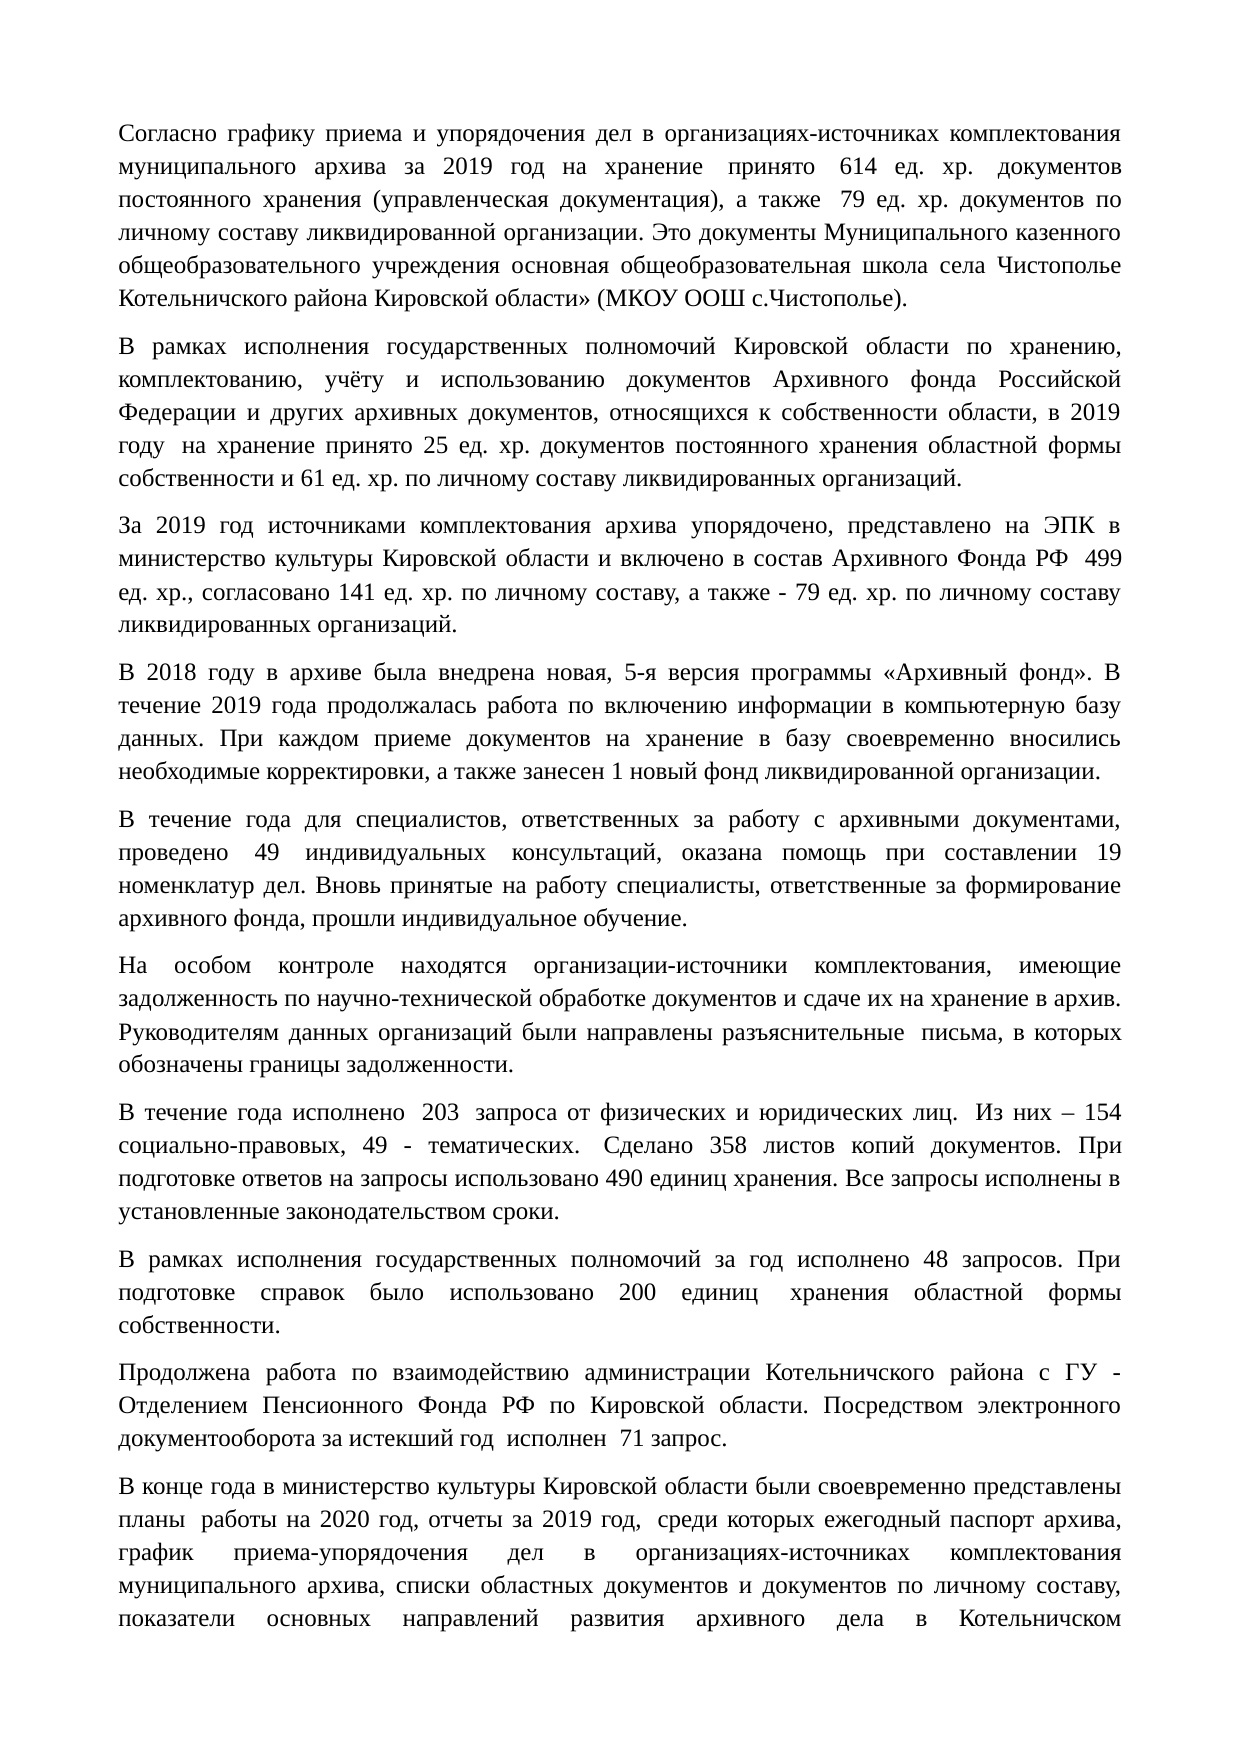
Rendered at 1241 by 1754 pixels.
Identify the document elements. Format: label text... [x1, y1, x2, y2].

text В конце года в министерство культуры Кировской области были своевременно представлены планы работы на 2020 год, отчеты за 2019 год, среди которых ежегодный паспорт архива, график приема-упорядочения дел в организациях-источниках комплектования муниципального архива, списки областных документов и документов по личному составу, показатели основных направлений развития архивного дела в Котельничском [118, 1471, 1122, 1632]
text В рамках исполнения государственных полномочий Кировской области по хранению, комплектованию, учёту и использованию документов Архивного фонда Российской Федерации и других архивных документов, относящихся к собственности области, в 2019 году на хранение принято 25 ед. хр. документов постоянного хранения областной формы собственности и 61 ед. хр. по личному составу ликвидированных организаций. [118, 331, 1122, 492]
text В течение года для специалистов, ответственных за работу с архивными документами, проведено 49 индивидуальных консультаций, оказана помощь при составлении 19 номенклатур дел. Вновь принятые на работу специалисты, ответственные за формирование архивного фонда, прошли индивидуальное обучение. [118, 804, 1122, 932]
text Согласно графику приема и упорядочения дел в организациях-источниках комплектования муниципального архива за 2019 год на хранение принято 614 ед. хр. документов постоянного хранения (управленческая документация), а также 79 ед. хр. документов по личному составу ликвидированной организации. Это документы Муниципального казенного общеобразовательного учреждения основная общеобразовательная школа села Чистополье Котельничского района Кировской области» (МКОУ ООШ с.Чистополье). [118, 118, 1122, 312]
text В 2018 году в архиве была внедрена новая, 5-я версия программы «Архивный фонд». В течение 2019 года продолжалась работа по включению информации в компьютерную базу данных. При каждом приеме документов на хранение в базу своевременно вносились необходимые корректировки, а также занесен 1 новый фонд ликвидированной организации. [118, 657, 1122, 785]
text Продолжена работа по взаимодействию администрации Котельничского района с ГУ - Отделением Пенсионного Фонда РФ по Кировской области. Посредством электронного документооборота за истекший год исполнен 71 запрос. [118, 1357, 1122, 1452]
text В течение года исполнено 203 запроса от физических и юридических лиц. Из них – 154 социально-правовых, 49 - тематических. Сделано 358 листов копий документов. При подготовке ответов на запросы использовано 490 единиц хранения. Все запросы исполнены в установленные законодательством сроки. [118, 1097, 1122, 1225]
text За 2019 год источниками комплектования архива упорядочено, представлено на ЭПК в министерство культуры Кировской области и включено в состав Архивного Фонда РФ 499 ед. хр., согласовано 141 ед. хр. по личному составу, а также - 79 ед. хр. по личному составу ликвидированных организаций. [118, 511, 1122, 638]
text На особом контроле находятся организации-источники комплектования, имеющие задолженность по научно-технической обработке документов и сдаче их на хранение в архив. Руководителям данных организаций были направлены разъяснительные письма, в которых обозначены границы задолженности. [118, 951, 1122, 1078]
text В рамках исполнения государственных полномочий за год исполнено 48 запросов. При подготовке справок было использовано 200 единиц хранения областной формы собственности. [118, 1244, 1122, 1339]
